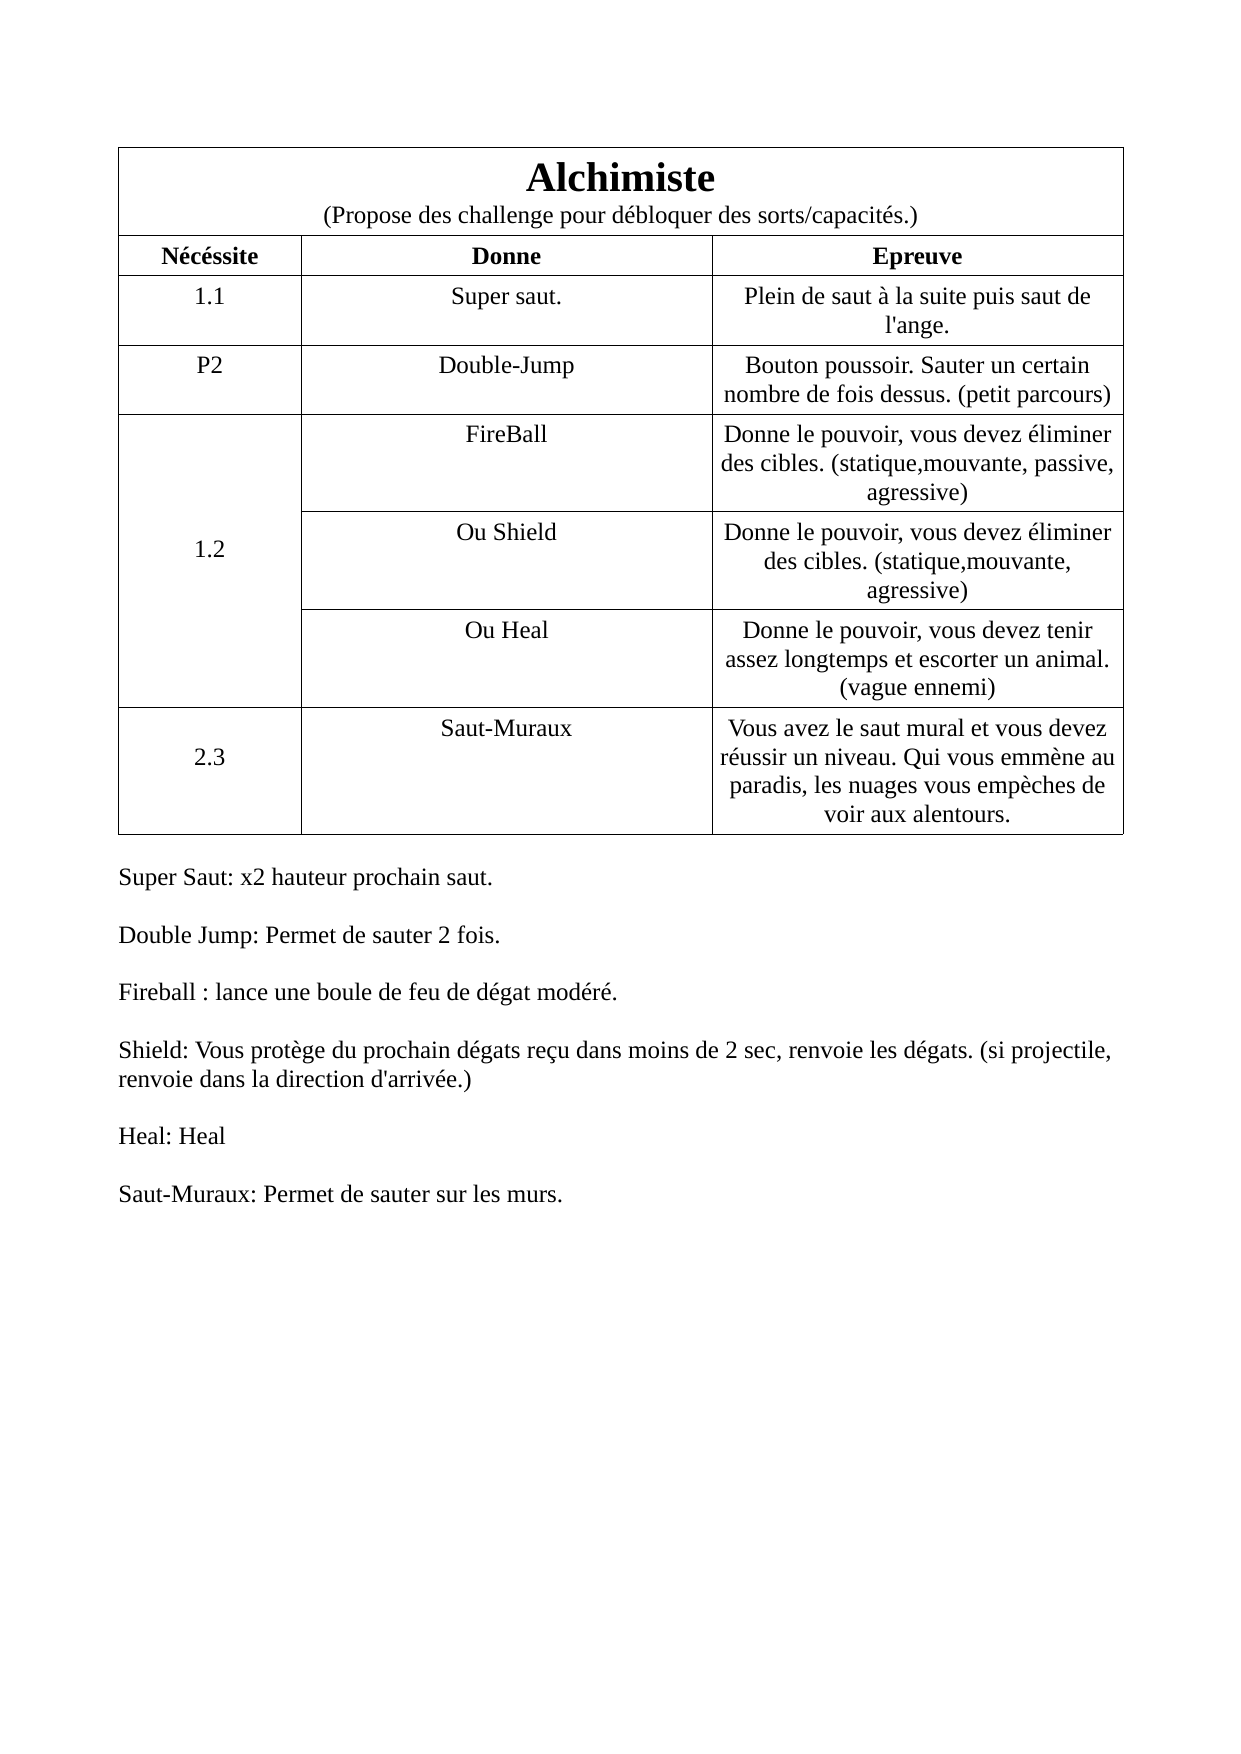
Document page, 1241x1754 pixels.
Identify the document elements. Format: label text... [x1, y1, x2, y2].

table_cell 1.1 [119, 276, 301, 344]
table_cell Saut-Muraux [302, 708, 712, 833]
table_cell Ou Heal [302, 610, 712, 707]
table_cell Double-Jump [302, 346, 712, 413]
table_cell Nécéssite [119, 236, 301, 275]
table_cell Bouton poussoir. Sauter un certain nombre de fois dessus. (petit parcours) [713, 346, 1123, 413]
table_cell 1.2 [119, 415, 301, 707]
table_cell FireBall [302, 415, 712, 511]
text Shield: Vous protège du prochain dégats reçu dans moins de 2 sec, renvoie les dégats. (si projectile, renvoie dans la direction d'arrivée.) [118, 1035, 1122, 1092]
table_cell Epreuve [713, 236, 1123, 275]
table_cell Vous avez le saut mural et vous devez réussir un niveau. Qui vous emmène au paradis, les nuages vous empèches de voir aux alentours. [713, 708, 1123, 833]
table_header Alchimiste (Propose des challenge pour débloquer des sorts/capacités.) [119, 148, 1123, 235]
text Saut-Muraux: Permet de sauter sur les murs. [118, 1179, 1122, 1207]
table_cell Ou Shield [302, 512, 712, 609]
table_cell 2.3 [119, 708, 301, 833]
table_cell P2 [119, 346, 301, 413]
table_cell Plein de saut à la suite puis saut de l'ange. [713, 276, 1123, 344]
text Fireball : lance une boule de feu de dégat modéré. [118, 977, 1122, 1006]
text Double Jump: Permet de sauter 2 fois. [118, 920, 1122, 949]
table_cell Donne [302, 236, 712, 275]
text Heal: Heal [118, 1121, 1122, 1150]
table_cell Super saut. [302, 276, 712, 344]
table_cell Donne le pouvoir, vous devez tenir assez longtemps et escorter un animal. (vague ennemi) [713, 610, 1123, 707]
text Super Saut: x2 hauteur prochain saut. [118, 862, 1122, 891]
table_cell Donne le pouvoir, vous devez éliminer des cibles. (statique,mouvante, passive, agressive) [713, 415, 1123, 511]
table_cell Donne le pouvoir, vous devez éliminer des cibles. (statique,mouvante, agressive) [713, 512, 1123, 609]
